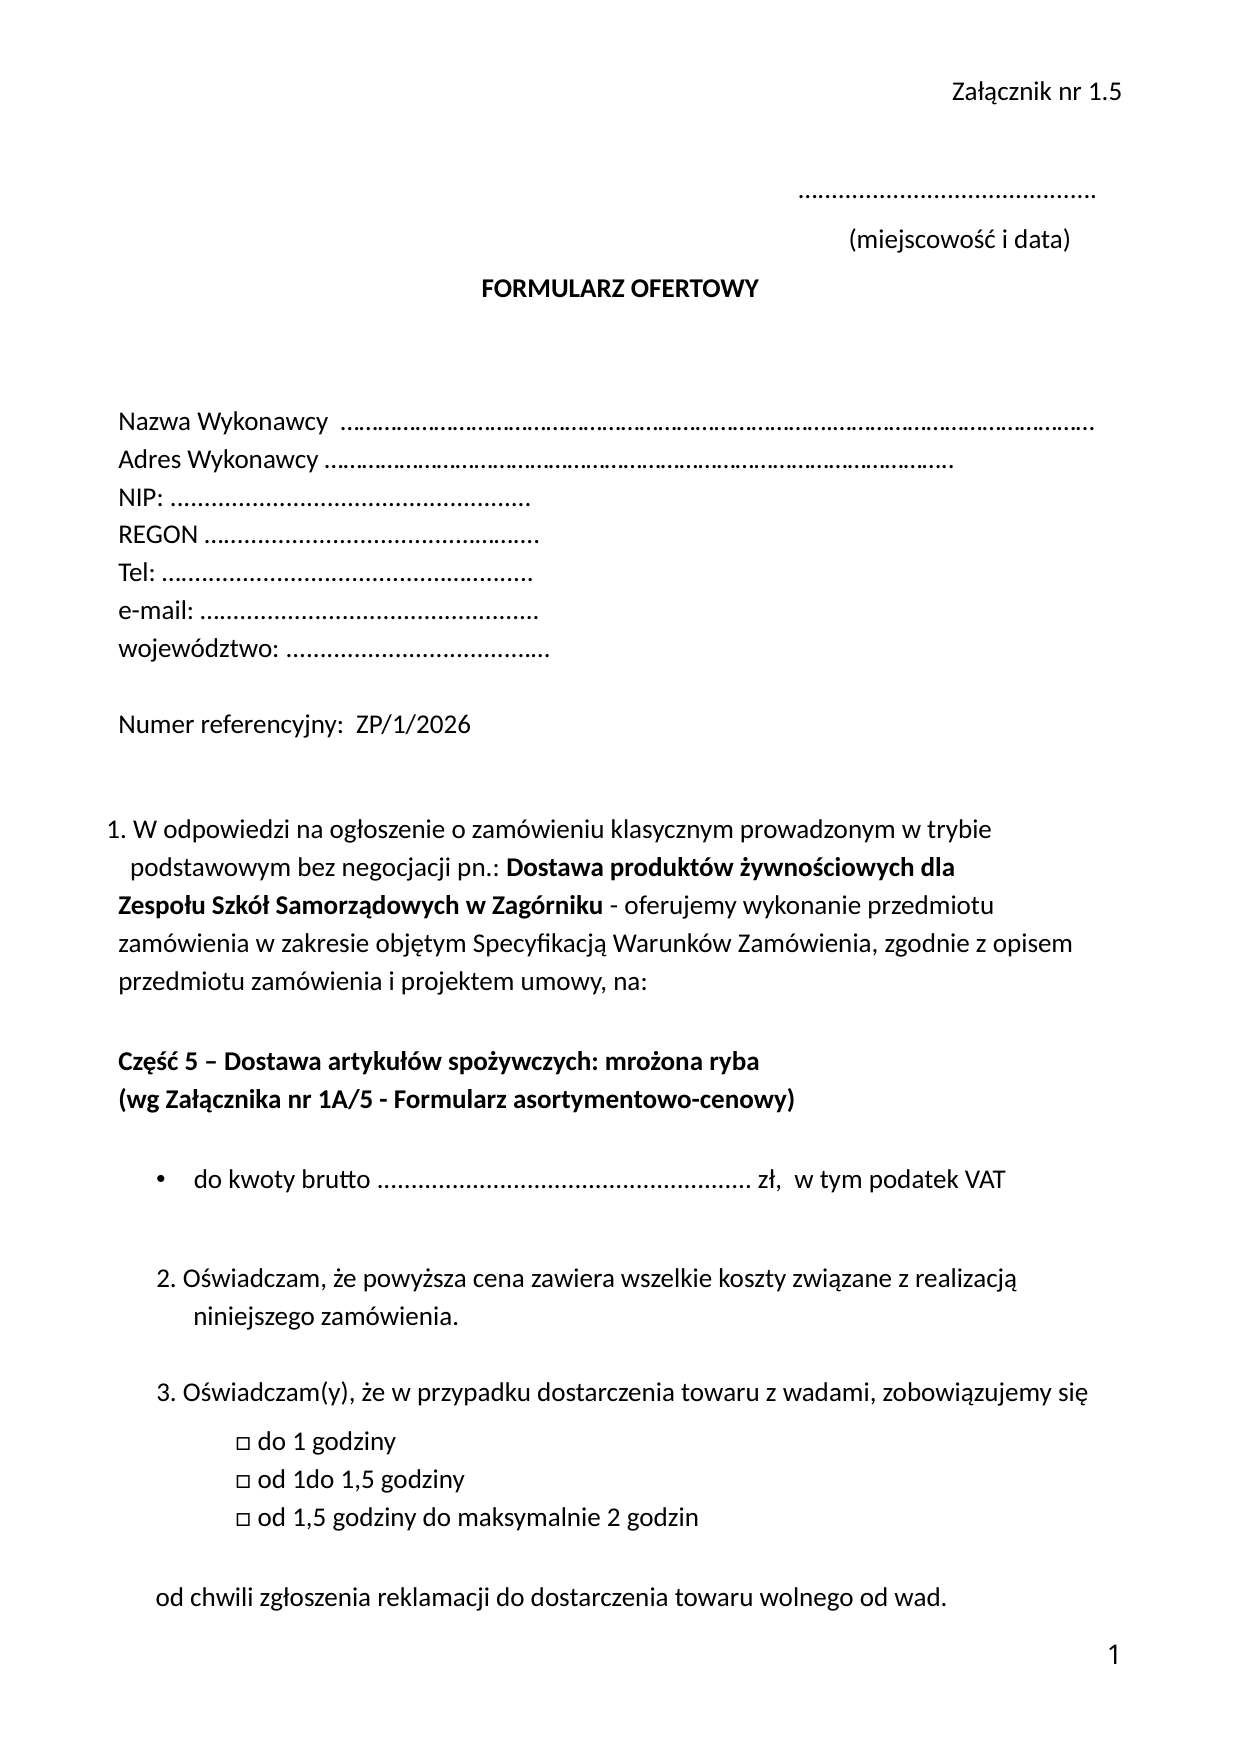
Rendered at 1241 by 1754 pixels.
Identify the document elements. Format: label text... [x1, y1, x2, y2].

text Zespołu Szkół Samorządowych w Zagórniku - oferujemy wykonanie przedmiotu zamówienia w zakresie objętym Specyfikacją Warunków Zamówienia, zgodnie z opisem przedmiotu zamówienia i projektem umowy, na: [118, 888, 1122, 997]
list □ do 1 godziny [155, 1424, 1122, 1457]
text Adres Wykonawcy ……………………………………………………………………………………….. [118, 442, 1122, 475]
text Część 5 – Dostawa artykułów spożywczych: mrożona ryba (wg Załącznika nr 1A/5 - Formularz asortymentowo-cenowy) [118, 1044, 1122, 1115]
list Oświadczam, że powyższa cena zawiera wszelkie koszty związane z realizacją niniejszego zamówienia. [156, 1261, 1122, 1332]
text Nazwa Wykonawcy …………………………………………………………………….…………………………………… [118, 404, 1122, 437]
text 1. W odpowiedzi na ogłoszenie o zamówieniu klasycznym prowadzonym w trybie podstawowym bez negocjacji pn.: Dostawa produktów żywnościowych dla [106, 812, 1122, 883]
text Tel: ….......................................….......... [118, 556, 1122, 588]
text □ od 1,5 godziny do maksymalnie 2 godzin [155, 1500, 1122, 1533]
text od chwili zgłoszenia reklamacji do dostarczenia towaru wolnego od wad. [155, 1581, 1122, 1613]
text województwo: ....................................… [118, 631, 1122, 664]
text (miejscowość i data) FORMULARZ OFERTOWY [118, 222, 1122, 305]
text NIP: ..................................................... [118, 480, 1122, 513]
text Załącznik nr 1.5 [118, 74, 1122, 107]
text REGON ….....................................…….... [118, 518, 1122, 551]
list Oświadczam(y), że w przypadku dostarczenia towaru z wadami, zobowiązujemy się [156, 1375, 1122, 1408]
text Numer referencyjny: ZP/1/2026 [118, 707, 1122, 740]
text □ od 1do 1,5 godziny [155, 1462, 1122, 1495]
text e-mail: …............................................... [118, 593, 1122, 626]
text …......................................... [118, 173, 1122, 206]
list do kwoty brutto ....................................................... zł, w tym podatek VAT [156, 1162, 1122, 1195]
